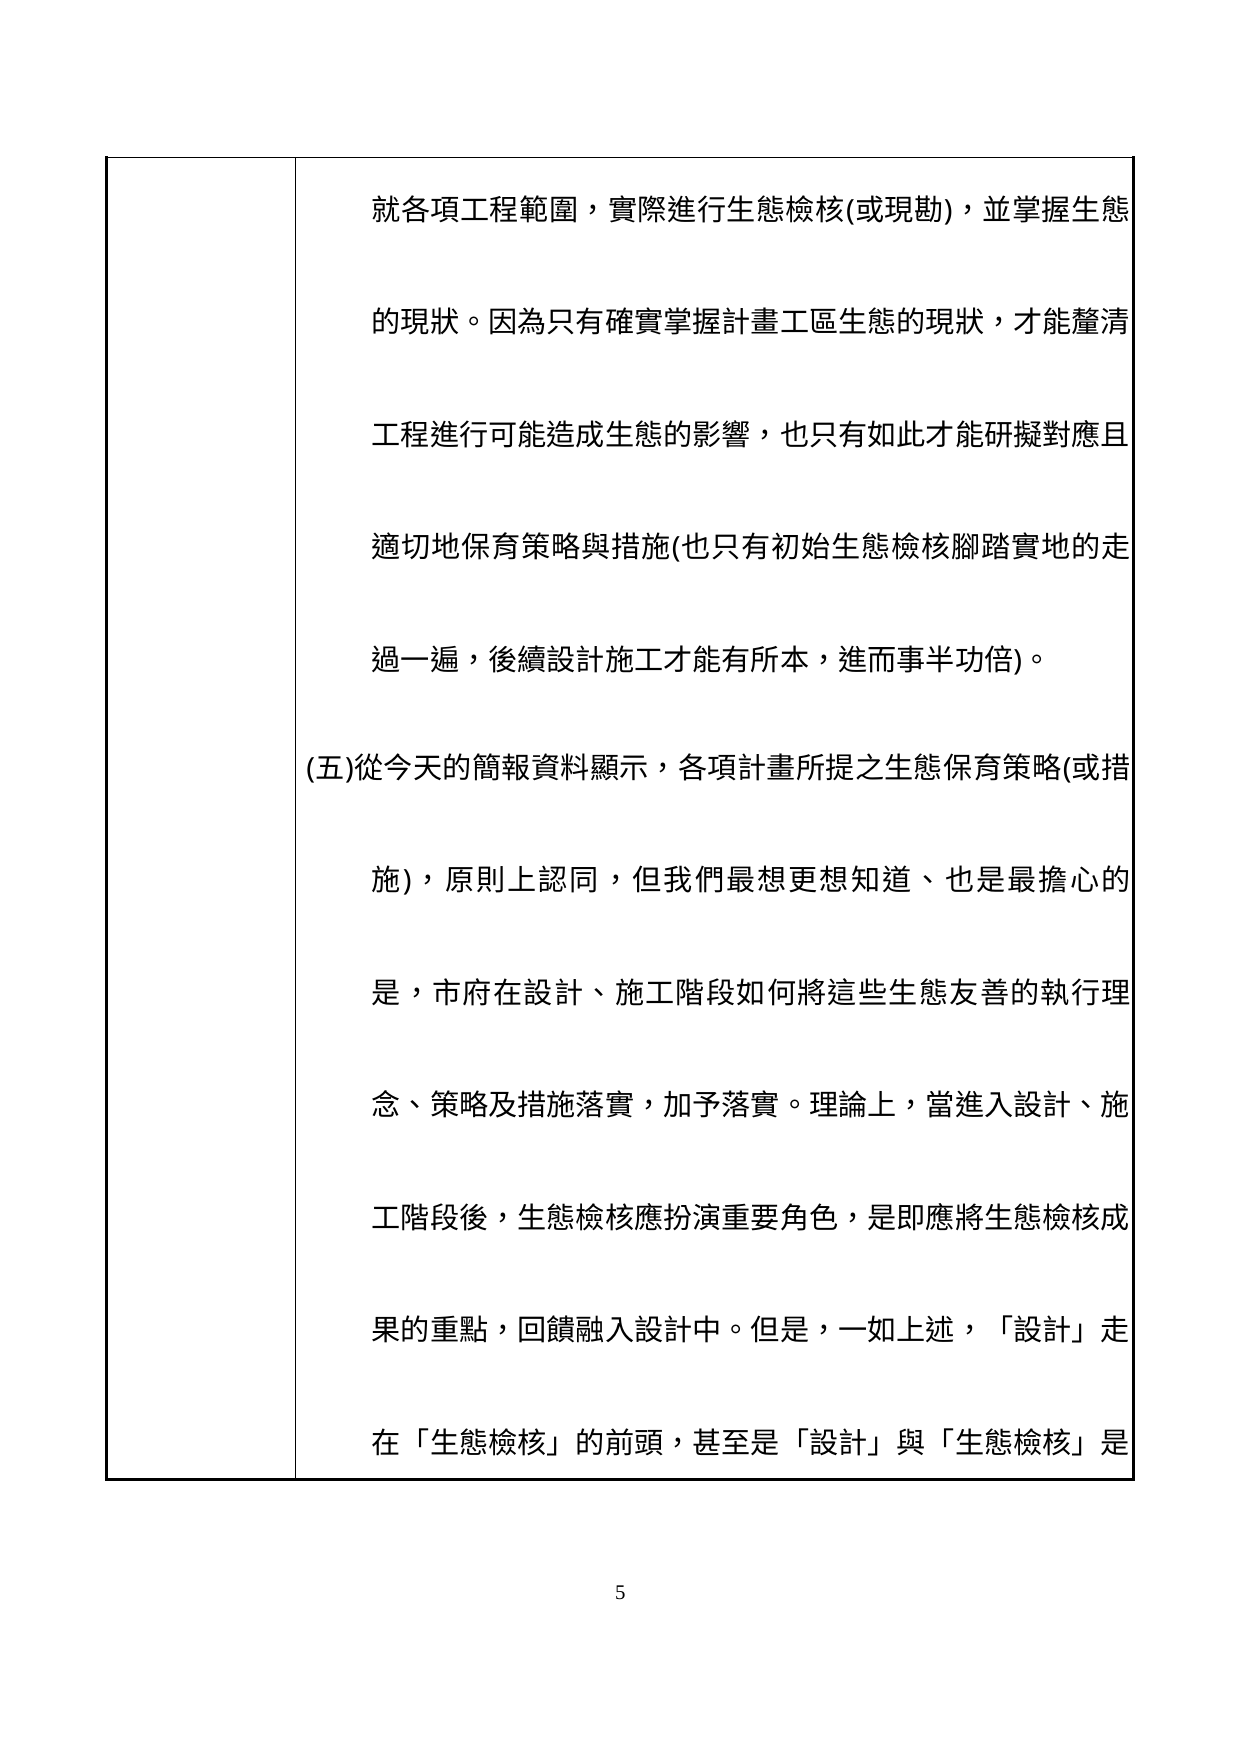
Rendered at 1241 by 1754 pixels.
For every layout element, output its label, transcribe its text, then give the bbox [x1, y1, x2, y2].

table_cell 林煌喬委員 研提發展願景圖：從簡報P.10觀之，新北市政府(下稱市府)似以點狀式的概念來規劃提報水環境計畫，建議市府可以更宏觀的角度，運用全國水環境改善計畫作為城市治理的重要策略。換言之，可整合水環境改善計畫市府過去已完成、執行中及未來擬爭取的水環境建設計畫，賦予一個響亮的核心價值(如：新竹市採「還地、讓道、克己、共享」、桃園市採T-Can「韌性、淨化、活化、自然」。此一核心價值可從歷次公民參與NGO意見及生態專家知識經驗座談中，歸納找出精髓；其好處有二：一、有了中心思想，可用以檢視所提計畫案的準繩，如明顯偏離，就應調整、修正，甚至放棄；二、當計畫出現社區民眾與NGO團體期待衝突時，可作為砝碼，選擇放在天平的那一端)，再依先天水環境條件(河川、水圳、埤塘、滯洪池、漁港、海岸)，建構出擬發展成什麼模樣的水環境(如：新竹市之「外有微笑水岸，內有步行城市」)，進而勾勒出全市完整的水環境建設願景籃圖。再以此願景籃圖及核心價值，來爭取預算逐一落實，並與民眾溝通及政績展現，將更具可行性及說服力。(這張願景籃圖是遲早要做的，因為市府已推動了四批次的水環境改善建設計畫，水利署未來還有第五批次、第六批次…，最後市府要展現成果時，還是得呈現建設完成的籃圖。既然如此，與其無整體規劃，「想到那、做到那」、毫無章法的提案，導致完成後可能是散雜無章的圖像，不如先行擘劃發展願景圖，然後有計畫、按步就班、完整地逐一完成拼圖，將更見科學。) 研提各水系發展目標： 有了水環境願景圖之後，建議市府就水環境計畫的提案策略，可改以水系(淡水河、大漢溪、新店溪、北海岸四軸帶，打破行政區域的界線)整合性、系統性的規劃來提案，並用一個亮眼的名目，加以包裝(例如：本人建議苗栗縣政府將大安溪流域以營造「石虎的故鄉」為主軸、中港溪流域以營造「給紫斑蝶回家的路」為主軸、後龍溪流域以營造「雁鴨自然公園」為主軸)，似更能讓人耳目一新，讓新北的水環境建設更具有特色，也讓市府的願景圖更加生動感人、更加有故事性。當然，不能光有亮眼的包裝，內涵更為重要，否則易被看破手腳、弄巧成拙。 那要怎麼作呢？首先，可給各水系軸帶訂下發展目標(如能選定指標物種更佳)，然後檢視各水系主軸下的各項子計畫，其建設內容與主軸目標能否相鍥合，有無違反核心價值，嚴重違和者，就該溝通調整修正。當然，建設內容仍可以滿足當地社區民眾及民意代表的期望為主，只是應再增列每個子計畫內「補足主軸物種生態環境零碎化」，或「豐富主軸物種棲地多樣性需求」的工作項目，順勢加以改善完成。(例如：本人建議苗栗縣政府將中港溪流域營造成「給紫斑蝶回家的路」為主軸，那該流域各子計畫至少都應種植蜜源植物、設置樹籬緩衝區，條件好的子計畫，更可增設人工濕地等作為，如此當完成該流域所有計畫後，就能兼顧達成該水系建設的理想與目標)。 (三)更好的方式，是可從關注團體所關注議題(物種)的分析，引發出水環境提案的構想，正向的轉化成為促進市府建設發展的助力，而非阻力，然後研提該關注議題(物種)適切的水環境「發展區位」及「發展對策」，再進一步將該等「發展區位」及「發展對策」，構思成為具體的計畫提案，用以爭取全國水環境改善計畫的資源，將該等關注物種的發展構想，實現建設成為市府新興的觀光資源，進而吸引人潮造訪新北(意味著留下錢潮)，而非僅是路過的留下垃圾。 (四)換言之，就是直接在各流域就關注物種選定「發展區位」，並研提「發展對策」，進而規劃提出友善該關注物種分布及擴展(或復育)的「新的子計畫」，並以這個「新的子計畫」為母雞，串聯已修正調整過的各個「舊的子計畫」，而新舊子計畫間仍再檢視有無需「補足主軸物種生態環境零碎化」，或「豐富主軸物種棲地多樣性需求」的必要。如有，就納為「新的子計畫」的工作項目，加以聯結成流域軸面，形成各流域指標物種完整的廊道及棲地。如此，就能兼及民眾及NGO的期望，也能表裏合一。 三、落實生態檢核事宜： (一)回顧108年11月27日在經濟部水利署十河局初審市府所提前瞻基礎建設水環境改善計畫第四批次8項提案時，本人就曾提出：「市府提案雖附有規劃階段的生態檢核，並依迴避、縮小、減輕及補償的生態策略，研擬生態保育原則。惟似皆為文獻整理，且都為制式化、似曾相識，並未真正實際就每項工程進行生態檢核、詳細調查，掌握生態現狀，釐清工程進行可能造成的影響，再確實地研擬適合該工程的保育措施，如此的生態檢核恐將聊備一格。」當時市府代表的回答是，將俟提案審核通過後再就每項工程進行詳實生態檢核，並研提適合的保育措施。 (二)當時我的質疑：「如此的生態檢核，恐將聊備一格」，後來似乎應驗了。當計畫審查通過後，一方面生態檢核團隊似乎就結束任務，忘了「再就每項工程進行詳實生態檢核」的承諾；另方面，市府動作也很快，立即辦理完成設計標，可是有一些工程顧問公司壓根就認為計畫範圍屬高度開發區域，施工不會對生態產生任何影響；有一些工程顧問公司對於生態檢核相關事宜，也非常陌生，甚至不知道如何運用生態檢核成果；再加上規劃階段的生態檢核，是聊備一格，結果提送出來的設計書圖文件，幾乎未見生態檢核的相關內容(如果有亦僅注意到植栽工程)，或者沒有掌握到生態檢核的精髓，到了十河局細設審查，委員當然就很多意見，過不了關。 (三)其中四個計畫水利署核定時，同時要求市府提送生態計畫書，經「水環境改善計畫專案審查小組」通後，始能執行。有三個計畫的生態生態計畫書(另外一個漳和濕地生態計畫書很好)，仍然延用規劃階段所提制式化、聊備一格的內容，自然就遭委員們的打槍，只得退回十河局先行審查。至此，第四批次核定的計畫都動不了，這時，市府警覺了，才積極要求生態檢核團隊，必須真正就各項工程範圍，實際進行生態檢核、詳細調查。故事後續的演變是，即使生態檢核團隊提出生態計畫書，有些仍是在十河局二進宮、三進宮，造成的結果是：市府團隊、十河局及水利署同仁都疲憊不堪，最重要的是工期因此而延宕了許多。 (四)在此，要再提醒市府未來提案時，生態檢核團隊一定要真正就各項工程範圍，實際進行生態檢核(或現勘)，並掌握生態的現狀。因為只有確實掌握計畫工區生態的現狀，才能釐清工程進行可能造成生態的影響，也只有如此才能研擬對應且適切地保育策略與措施(也只有初始生態檢核腳踏實地的走過一遍，後續設計施工才能有所本，進而事半功倍)。 (五)從今天的簡報資料顯示，各項計畫所提之生態保育策略(或措施)，原則上認同，但我們最想更想知道、也是最擔心的是，市府在設計、施工階段如何將這些生態友善的執行理念、策略及措施落實，加予落實。理論上，當進入設計、施工階段後，生態檢核應扮演重要角色，是即應將生態檢核成果的重點，回饋融入設計中。但是，一如上述，「設計」走在「生態檢核」的前頭，甚至是「設計」與「生態檢核」是兩條平行線，沒有交集，導致市府所提的設計書圖文件，幾乎未見生態檢核的相關內容。因此，建議市府再督促工程顧問公司辦理下列事項： 1.根據生態調查(或勘查)的成果及所提的生態保育策略與措施，請工程顧問公司與生態檢核團隊檢視確認，有無回饋融入設計中，並討論細部設計圖說的可行性及妥適性，如此才能作更有把握、對生態影響最小的最佳設計。 2.請工程顧問公司與生態檢核團隊討論，篩選那些所提保育措施，應轉化成承商應遵守及監工督導可明確清楚的契約規範，並進一步臚列於預算書圖文件內，俾作為後續施工監造之依據(因過去細部設計預算書圖資料，皆未呈現生態檢核資料的慣例)。 3.於細部設計圖說中，明確要求承商：A.於施工前應與生態檢核團隊討論，並提出「生態檢核執行計畫」(目前都僅要求安全衛生、環境保護及交通安全執行計畫)；B.「開工前說明會」應辦理生態檢核團隊、承商及施工人員現場勘查，現場指認並以警示帶標誌施工範圍，同時應確認施工人員清楚瞭解保育措施及注意事項。如此，將可降低施工階段失誤而功虧一簣的遺憾。 (六)同時，建議市府應建立能貫穿水環境改善工程生命週期，全程督導落實生態檢核作業的可行機制(簡報P.11似有提及)：可由水環境改善輔導顧問團擔任此項任務，除適時督導各計畫之生態計畫書內容的執行情形外，應辦理水環境建設工程現地勘查，管考生態檢核作業落實情形，施工單位遇到問題時，並應提出改善建議及協助解決問題。 四、確實公民參與及資訊公開：目前市府針對公民參與部分，大都僅以照片(如簡報P.5-P.8)或會議紀錄等原始資料呈現，建議未來市府提報資料，應注意下列事項： (一)首先應明確掌握溝通對象，尤其各項水環境計畫可能各有關切的學者專家及NGO團體，生態檢核時務必確實掌握。然後，包括有那些在地意見領袖、生態保育團體(尤其關切該工程區域的NGO團體)及專業人士等，一定要誠懇邀請(對的人)參與，如此才能有效溝通，而非僅辦場即景說明會，拍幾張照片，來虛應故事。當然，還要構思清楚溝通重點，充分準備，詳實說明，並即時資訊公開公民關切議題及相關審查意見等訊息(目前有些計畫已要辦理招標，相關審查意見仍未見公開，還需勞煩十河局提醒)。 (二)另相關簡報資料除應掌握上述原則外，並應將相關公民參與的資料消化整理後，以公民關切議題方式呈現，並進一步說明設計階段的參採辦理情形，特別是反面意見，又作何處理？如此，方是負責任的作法。 五、精進維護管理工作：市府辦理之前二梯次水環境建設計畫，大致已完成，可惜本次簡報資料並未呈現後續維護管理的辦理情形？本人覺得應可透過本次考核，適度呈現過去建設成果及目前情形，尤其第一梯次完工也近兩年了，我們知道就生態而言，需要時間，完工的第一年，不見得看得出成效，但隨後將漸入佳境，前提是採行的生態保育策略與措施要正確。其實，我們並不擔心市府維管的組織架構、經費來源及工作內容，因為市府設有水利局養護工程科統籌辦理後續維護管理業務。我們比較擔心的是，市府的維管工作仍僅側重於人為設施之維護，人為設施之維管，當然必要且重要，只是光這樣就僅能透過完工前與完工後照片，來呈現計畫的成果與效益。所以，我們常看到各縣(市)政府簡報秀出施工前後的照片，強調施工後變乾淨、漂亮、安全了，這些固然可獲得外行的看熱鬧，拍手叫好；但當面對內行看門道的NGO團體質疑：「乾淨、漂亮、安全」是人要的，生態又不要這些，就無言以對；NGO團體關切的是：生態環境有沒有更友善了、生態有沒有更多樣了、生態族群有沒有增加了；而要能滿足他們的要求，就要能掌握生態改善的具體數據及事實。最簡單的，可統計比較建設前後的透水鋪面及植栽面積等，但這樣僅是皮毛，還是建議做到下列程度： 定期監測計畫範圍棲地品質；並追蹤生態保全對象狀態與其他生態課題觀測；以及評估該工程生態保育措施的執行成效等，進而掌握生態改善的具體數據及事實，如此，建設成果縣府才能講故事，且能真正展現政績。 同時，應藉由後續維管工作的經驗，持續檢討確認維管計畫內容之妥適性，並進行必要之修正與即時的改善，俾能回饋調整未來營運、管理及維護工作，以符合現地生態需求。 (三)可請工程顧問公司再具體提出，未來各項工程應維管的標的、內容及頻率等較詳盡的計畫，俾利市府維管工作能順暢運作。又計畫工區如為生態敏感區位，除請生態檢核團隊全程參與施工中的所有流程外，並應責成於完工後編寫操作維護管理手冊，以利後續維管單位能有所依循。 六、現勘意見： (一)本工程照明設備，建議在確保用路人安全亮度的原則下，再研究採低光害(如加罩或降亮度)；或者調整光照角度，避開直接照射舊河道，以減少光害對周圍生態環境的影響範圍。 (二)本工程之解說牌、指示牌及告示牌，請全盤設計，並在設計中融入在地人文及生態意象，以形塑景美溪水環境的整體形象。 (三)目前施工階段河道欄杆及照明設施，尚未完成，允宜強化工區安全警示，以避免意外發生。 翁義聰委員 簡報P.6：圖中的文字與海洋底色太接近，不易閱讀。 簡報P.23：恢復後的照片效果不彰，建議抽換。 簡報P.30：「12號暴雨逕流池並非黃緣螢最佳棲息場所」，請問最佳棲息場所是哪裡？需要加入的是水生黃緣螢的食物「螺」，例如水生的網蜷、錐螺…等，不是增加水生植物。 簡報P.40：請進一步說明「四斑細蟌數量、棲地範圍及維持既有生態環境等」之調查成果如何？其棲地需求為何？ 簡報P.42：提供民眾休閒、遊憩、運動、文化藝術活動等，並兼顧生物棲息、地景多樣之大漢溪左岸水環境生態。建議修改為：提供生物棲地、地景多樣，並提供民眾休閒、遊憩、運動、文化藝術活動等需求。(這是優先順序問題) 簡報P.43：補償：移除枯木及生長不佳喬木約100株，補償136株。建議先檢視並說明枯木是否為啄木鳥所利用等功能？或危及步道旁的人車安全？再決定是否移除。建議報告中能有一段文字說明。 簡報P.46：請補充說明沿線高灘地生態保育措施為何？ 簡報P.48：鴨母港溝補注水處理工程之生態檢核作業總經費2萬5,984元編列不合理(佔0.056%)。樹林區柑園河濱公園水環境再造計畫之生態檢核作業總經費10萬元編列也不合理(佔0.8%)。為求生態檢核的品質，建議新北市未來能編列合理經費。 簡報P.49及P.51：蜑螺為北海岸河的重要生態特色之一，從照片看來，河道似乎過度整理，減少藻類附著之石頭表面，降低食物量，危及蜑螺族群，相關文獻參見林務局的研究報告。(file:///C:/Users/ueng/Downloads/191916343771%20(20).pdf) 五股貨場等案：建議田野調查數據，分成本地種及外來種二欄位，以正確討論時間序之變化。並增加本土優勢種、稀有瀕危及保育類，以篩選出關注物種(亦可選多種生物)。 生態檢核簡報第19頁等處：建議加強水生動物(含螺貝類及底棲動物)調查。 生態檢核簡報第33頁：關注物種建議增加吃螃蟹的東方環頸鴴等水鳥，已達到更能精進進的食物鏈(網)層次。 簡報P.8及P.73：魚鱗式的設計，不適用於深水低槽處或容易有混濁流水區域。因為魚鱗是魚類為降低水流阻力所演化的結果。因此，魚鱗式的設計也會降低河川的曝氣(即降低溶氧DO值)，不利河川生態。 最後建議：工程要減量；生物棲地設計及管理要導入食物鏈(網)觀念，景觀與綠美化設計要簡潔。 張明雄委員 計畫執行 (一)新北市幅員廣闊，各類水體樣態多，且其人為利用度與自然度迥異。複雜的水體類型與周邊環境的改善重心與改善內容及執行方式，均需不同專業領域的參與及足時的溝通與討論。綜觀新北市提出與執行的計畫，以自然度從低到高可概分都會區水體與水質改善、河流周邊景觀改造與利用的整體計畫延續、自然度高的水體環境改造等三類。 1.第一類水體改善計畫有其必要性與迫切性，且相關改善的模式與案例多，也較易在人為利用、景觀、自然度等有改善效益而獲認同。 2.第二類水環境改善計畫，則常因前期計畫執行內容與方式，及各方關注內容差別等因素，而致引發許多正反不同意見。然如若能就前期工程內容檢討，減少對自然的影響程度，及落實生態檢核機制並與多方溝通，在形成整體性景觀與民眾活動通道連續的概念下，亦應能獲致認同。 3.第三類水環境改善計畫對生物棲地、自然景觀、穩定生態系影響深遠，且涉及保育思維角度不同，必有許多不同專業領域的NGO團體關注與提出意見。針對此類改善計畫應更為審慎，需要時間辦理生態調查與凝聚各方共識。建議先進行資料蒐集與現況評估計畫，在通盤了解其生態系組成及運作，主動辦理設計工作坊及與NGO團體形成溝通平台後，形成具詳細背景資料、明確改造目的、設計內容雛型、效益與影響評估等內容的水環境改造計畫後再行提出辦理。 (二)以個人參與類此計畫案的審查經驗，新北市所提的第三類水環境改善計畫，在設計內容、保育措施計畫書、生態檢核程序與內容、公民參與回應等執行時程都顯匆促，在尚未有共識時，卻又面臨執行時程壓力而致兩難困境。如遽以執行，易衍生後續的爭論。誠心建議第三類水環境改善計畫應在完成先行評估與規劃計畫後再行提出；如尚未完成其規劃報告，應以第一、二類水環境改善計畫辦理為考量。 (三)新北市期能改造水體設施現況而積極爭取各類水環境改並獲經濟部水利署支持辦理，其對新北市水體環境改善的努力及計畫執行的辛苦，值得肯定。然就本年度計畫執行情形與個人參與的審查經驗，為求每個計畫能充分討論與縝密執行，仍建議新北市於未來研提計畫時，除衡量前述的改善必要性、整體改善延續性、需求迫切程度、以及公眾參與度等等因素外，更應考量團隊的執行能量與經費資源，調減同時執行的水環境改善計畫量體，以匯聚團隊動能，合理配置經費資源，確實執行專業的生態檢核與公民參與，期各改善計畫如期超質完成，達到人水環境改善而共生的效益。 (四)碧潭堰改善計畫設定香魚為關注物種，現有香魚為放流之日本相魚種原，建議以本土魚類或水域活動水鳥類為關注物種。 二、生態檢核 (一)生態調查為生態檢核的核心，透過文獻蒐集與生態現況調查以了解生態現況，故其非僅於調查後建立生物類群名錄及確認有無保育類物種而已，而是要能從資料對比及各類生物的生活史、活動方式、活動空間、食性、棲地需求……等等，發展關注物種及推估工程對生態的可能影響與改變，而據以發展設計內容與回饋設計內容，以及研擬適合的施工方式與施工規規範；故生態調查須要生態專業進行足夠的調查次數，整合與研析生物組成變遷與穩定性。以新北市所提供資料與個人參與的審查工程計畫，其現所執行的生態檢核方式，生態調查時間(次數)、歷史資料的蒐集與整理、資料的整合與研析不足，以致於保育計畫或保育對策研擬內容均有加強的空間，建議應深入了解生態檢核的內涵與操作。 (二)為落實執行生態檢核工作，建議依施作地區的生物多樣性現況與施作內容的複雜性，編列合理的生態調查經費，並據以確實執行。迄今新北市所提資料內容，無法了解新北市編列各該計畫在規劃設計階段的生態檢核與生態調查(內容、期間、次數)，並據檢視經費編列原則。多數計畫的生態調查經費仍不足，甚有計畫所編列經費連執行僅有一次生態調查，顯有不足，實應予以調整改善。 (三)公民參與除與在地居民宣導溝通與回應其意見外，也應與NGO團體建立對話機制，持續針對其等關心的議題及工程內容回應，並借助其專業共同討論，除確實回應其意見外發展，也應將其意見納入設計，發展最適的設計內容與施工方式。而在發展此類計畫過程，倘有學研單位充分參與，更能就學理與實務間充分討論，更能發展溪流生態永續的適合工法。 (四)各工程施工應依其工程區域的生態現況與工程內容屬性，編列於工程期間足以執行其生態監測計畫的經費，以與計畫設計階段的生態檢核接軌，以作為施工期間生態檢核與滾動式檢討與修正工程內容的依循。 (五)各工程的後續維管計畫，建議依據工程內容的差別，建議依工程內容屬性編列年度或季別的生態監測經費，以了解工程施作完成後生物組成的變動，並據以評估工程的響或生態效益，並可作為後續類似工程的參考。如工程以改善該水域生態現況為主體，或是該水域具豐富生物多樣性，更應執行較長期的監測，才更能確實掌握其變化，以能回應NGO團體、呈現工程效益，並作為類似工程參考等。 三、現勘意見 (一)補償對策中有提及播灑原生適生草種或低入侵性草種，建議考量改植北部原生灌木類植物。 (二)臨溪岸而有較高高差的邊緣，建議設置臨時護欄。 楊嘉棟委員 一、簡報部分： (一)新北市開始「水環境空間藍帶計劃」的系統性思考，以嚮居水岸四軸帶論述水環境計畫的整體規劃配置，並據以實踐，是一項很大的進步，值得肯定。 (二)新北市在水環境計畫中提案量多，通過率也高，惟在生態檢核部分的界面整合需再加強，在提報規劃設計階段和施工階段，審查時委員的意見和重點，似乎在今天的簡報中都未見回應，每階段間的意見整合或溝通界面應予強化。 (三)新北市在資訊公開部分做得很好，相關資料都有上網，且整理的很好，唯獨欠缺民眾參與的相關紀錄和照片，建請市府予以上網補齊，以形成一個很好的水環境計畫資料庫，此外，建議在網站上應有民眾意見表達和回饋的機制和管道。 (四)營運管理計畫部分，欠缺經費概算的預估，此外，水環境強調民眾參與，因此，營運管理計畫應思考引入民間的參與共管、共好機制，例如桃園市的老街溪就是不錯的例子，建議新北市可以考慮在幾個適合的地點，試著思考民眾參與營運管理的機制，並加以試行。 (五)台大生態檢核的報告中，主要負責第四批次的提案和規劃設計部分，請教市府第一至第三批次的提報和規劃設計部分的生態檢核是哪些單位負責執行？ (六)生態檢核的成果與對策一定要納入規劃設計中落實，並納入未來的工程合約和監造計畫中。 (七)台大團隊在生態檢核自評表填寫上過於簡略，建議應將相關資訊及對策摘要填寫在表格中並加以說明。 (八)逢甲團隊在施工中生態檢核部分，提出以「作業前進行草地干擾，以免路殺」的策略是否合宜，請再酌，以涵管方式增設動物通道部分，其目標物種為何？請再說明，並補充其尺寸和佈設位置等。此外，施工中的生態檢核是否有遇到一些特殊狀況，相關策略在施工中是否可以有效施行？請加以補充並注意。 (九)漳和濕地部分的生態檢核請依細部設計審查委員的意見，審慎思考相關策略。 (十)老梅、中角及永興漁港，拆港還地於海，是向海致敬的最佳表答方式，且工程已完工一年了，維護管理階段的生態檢核，應可呈現整體生態改善復原的情形，建請市府可與海洋大學學術單位合作，進行系統性的生態調查，應可成為水環境計畫中，海岸生態水環境的最佳範例。 二、現地勘查： (一)本案實施的生態保育措施共9項，應具體呈現在工區並以照片顯示為宜。 (二)本案灑播草種是否有其必要性，請再酌。 內政部營建署 一、永和地區汙水下水道系統第二期第4-1標工程，工程進度持續落後，尤其以永和地區路證取得之問題，仍請市府儘速突破並加速攢趕進度。 二、有關對於低度利用的漁港拆除工作，在初期提案審核時與會代表對相關工程表示高度支持，尤其配合過去的空拍圖來推動，成果委員也表示肯定，對後續生態檢核在營運階段的跟進更顯重要，請市府賡續加強。 行政院環保署 一、本屬工程施工查小組訂於9月9日及9月29日分別辦理「瓦磘溝河道水質及景觀工程」、「鴨母港溝補助水處理工程」施工查核，請新北市政府依行政院工程會相關規定因應辦理；本署原則要求受補助工程進度不得落後，並以「甲等」考核為目標。 二、依「全國水環境改善計畫注意事項」前述二項工程執行進度達20%以上時，請將請款明細表等相關文件，於9月11日前函報本署申請核銷中央補助總經費20%(累計50%)，並請依契約規定如期如質完成工程。 第十河川局 曾鈞敏局長 一、淡水河蘆洲、五股到八里沿岸水環境計畫： (一)請考量獅子頭沿岸未來需配合五股疏左堤防加高工程一併加高，相關加高計畫請納入本計畫一併辦理。 (二)蘆洲一帶環境改善在簡報(或圖面)未顯現，請補充說明。 二、三峽河長福橋改善計畫： (一)目前施工中之自行車引道工區常有民眾向本局反應管理雜亂，請水利局召開地方說明會並要求廠商改善，未來執行本計畫時亦同。 (二)三峽舊拱橋橋樑為地方要求保存，惟橋墩裸露且過高，請於本計畫一併研議改善。 三、基隆河休憩廊道串聯計畫：本局目前正辦理基隆河各段疏濬工作，惟本計畫工程施工在河道內堆方或增量施作，造成民眾質疑疏濬成效，請再檢討設計及施工方式，減少疑慮維護河防安全。 經濟部水利署 張朝恭副組長 一、本計畫在市府屬跨局處共同推動，其專案小組運作情形如何？請補充說明，以利成果呈現。 二、督導考核情形，甲等比例偏低，另經濟部查核成績請一併納入，請再加強督導頻率，以提升品質。 三、碧潭堰改善暨周邊環境營造及新北市泰山區貴仔坑溪河道改善工程計畫，進度呈現落後情形，請研議改善，以利計畫推動。 四、生態檢核部分，有完整的團隊參與組成，進行案件盤點，訂定執行流程，對個案工程依迴避、縮小、減輕、補償四大策略，訂出對應之保育對策，值得肯定，惟實際落實量化情形，若能加強說明，對於成果展現會更有幫助。 五、工程現勘： (一)工區範圍請加強警告標誌等設施，另世新三水門入口處之新設串聯廊道，於未完成護欄安裝前，務請先以護欄等設施阻隔，以確保安全。 (二)汛期間景美溪之水位上漲很快，請做好相關預警措施及佈設救生圈等設備，規劃完善之撤離路線，以確保施工安全。 經濟部水利署 賴炯賓工程司 一、新北地區轄區幅員廣大，市府以水系為概念推動水環境改善工作值得肯定，惟目前多以點狀方式各自陳述工程願景推動辦理，實難得知各河系軸帶所欲推動之水環境改善整體性願景及訴求，易造成外界誤解無系統性規劃，建議市府應加強整體水系軸帶計畫之整體性願景藍圖理念論述。 二、前瞻基礎建設計畫第一階段將於109年底結束，惟目前核定補助新北市政府辦理之第四批次水環境改善案件發包進度落後，請市府加緊趕辦；已完成發包案件應於完備相關行政程序後，儘速開工，俾利如期如質發揮水環境改善效益。 三、市府目前已完工之水環境改善案件，請市府搭配相關環境教育或其他活動，加強廣宣及與民眾互動，俾利展現水環境改善績效。 四、按新北市簡報所揭，新北市政府已舉辦諸多場次工作坊、說明會或平台會議等公民參與活動，為利確實發揮公民參與實質功效，提醒市府諸多公民參與活動之相關建言應確實納入考量與參採，以免流於形式。 綜合結論： 請新北市政府依各委員及與會單位意見錄案檢討改善，並將檢討改善情形具體回應彙整成冊依限函報經濟部，副知各中央相關機關。 [296, 158, 1132, 1478]
table_cell [108, 158, 295, 1478]
